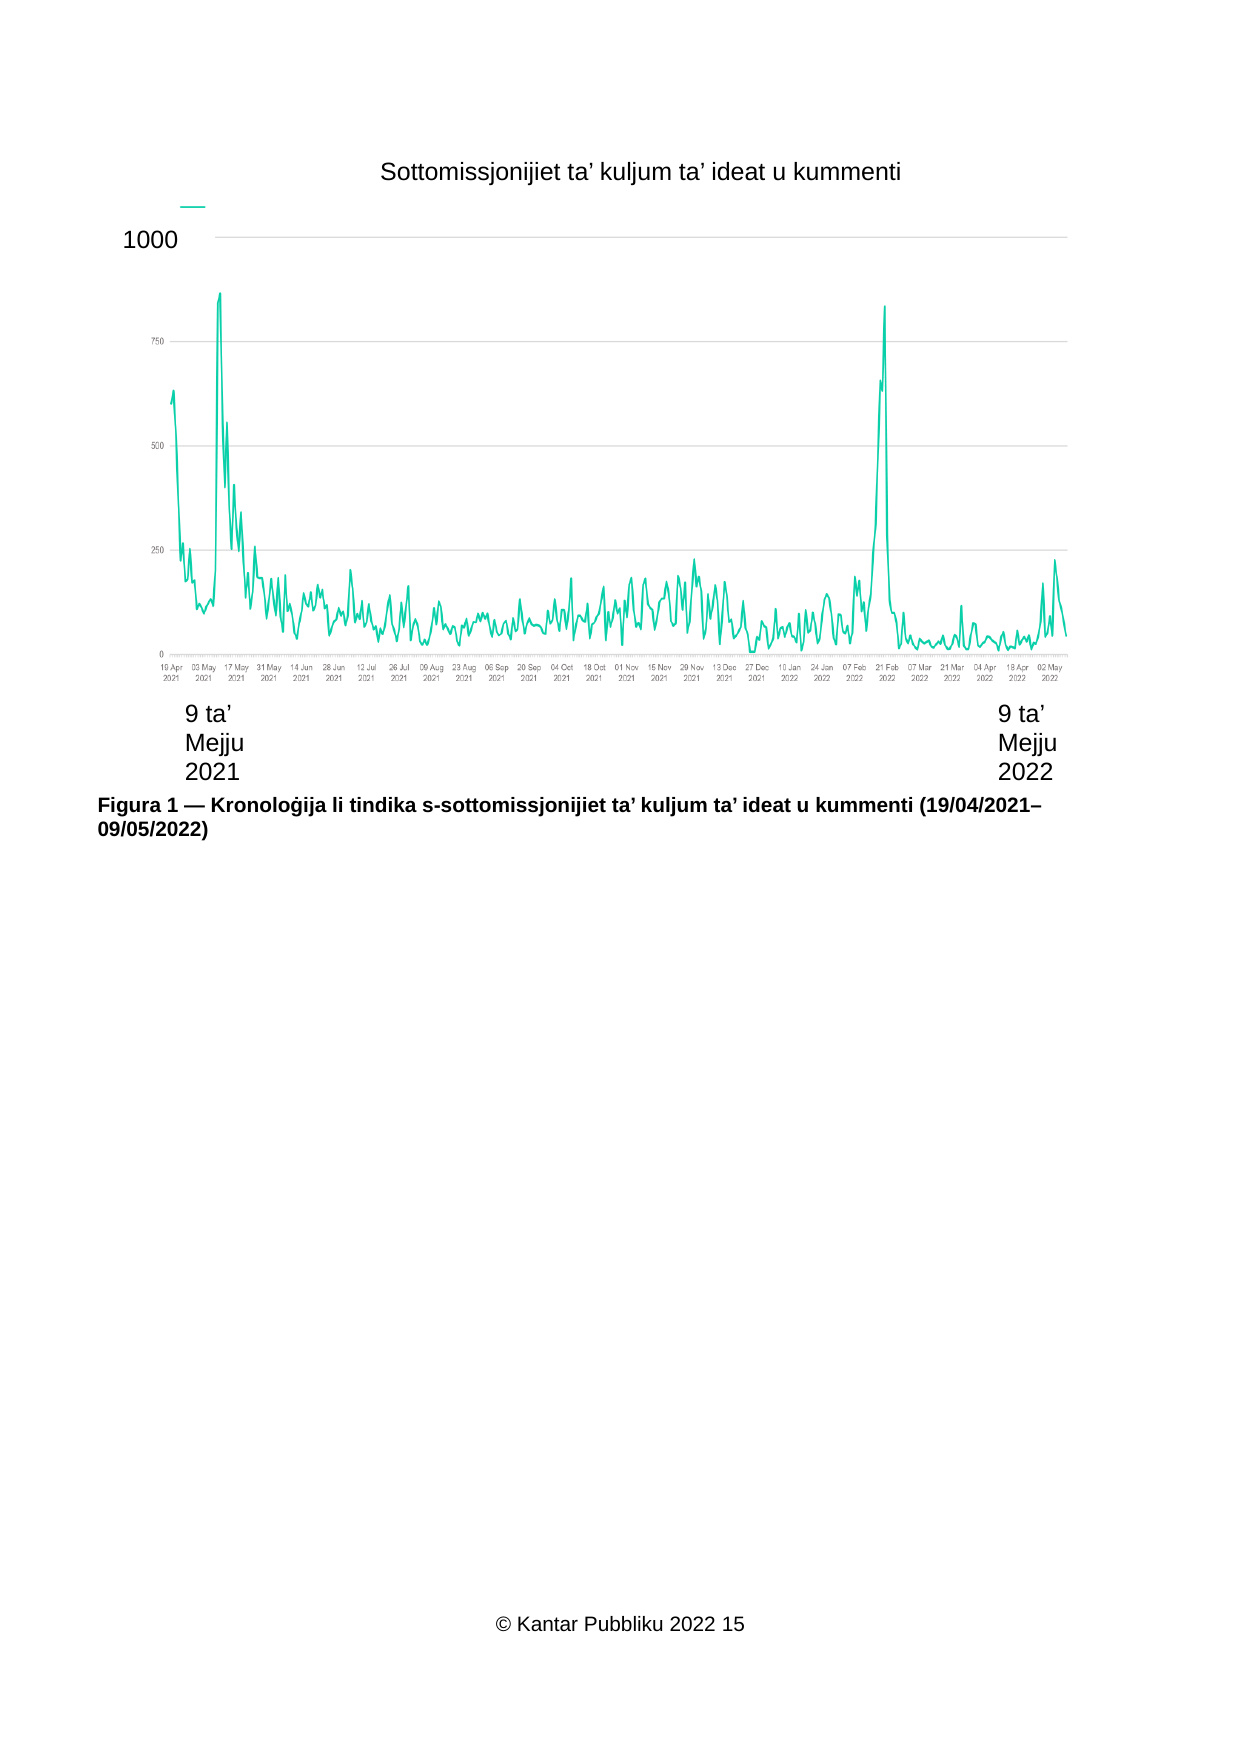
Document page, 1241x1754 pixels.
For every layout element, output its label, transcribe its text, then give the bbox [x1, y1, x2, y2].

picture [130, 183, 1074, 692]
text Figura 1 — Kronoloġija li tindika s-sottomissjonijiet ta’ kuljum ta’ ideat u kummenti (19/04/2021–09/05/2022) [97, 162, 1106, 841]
